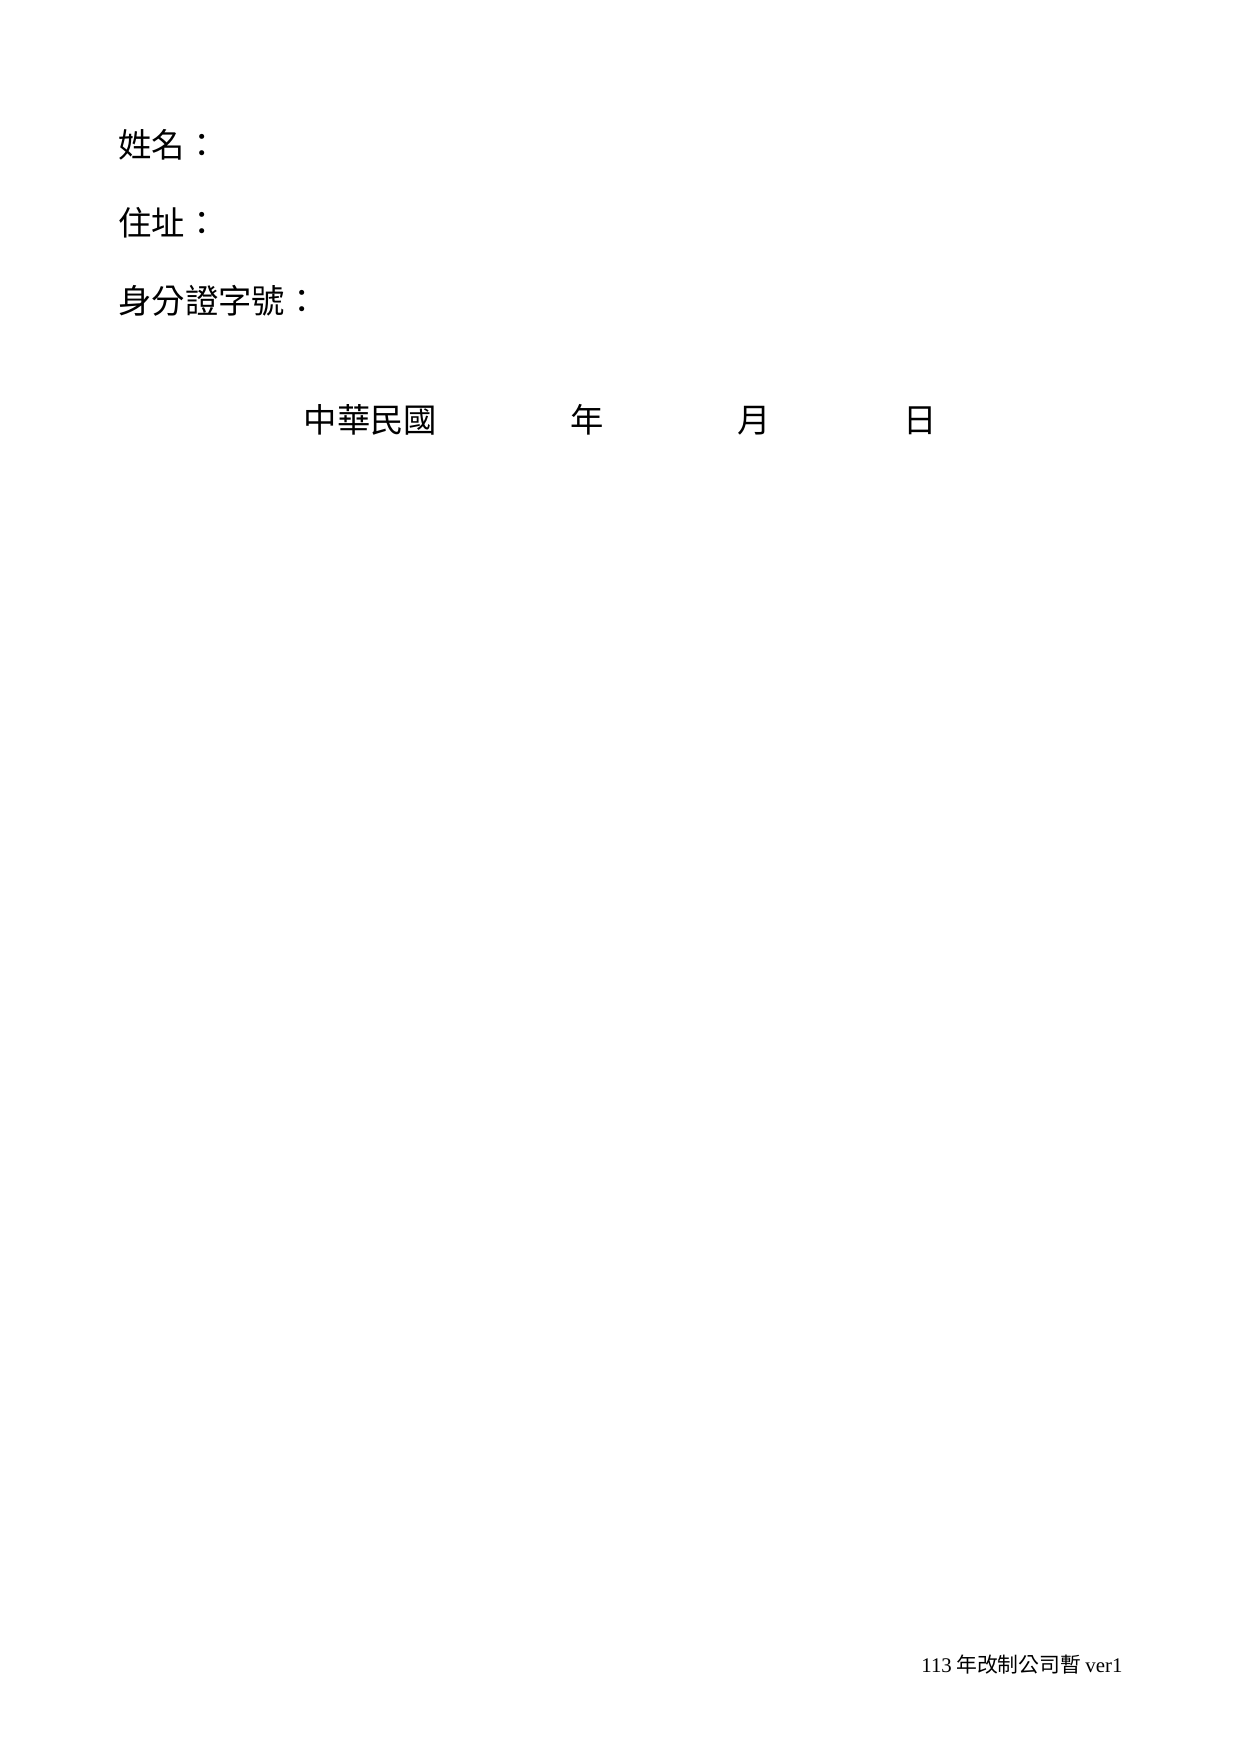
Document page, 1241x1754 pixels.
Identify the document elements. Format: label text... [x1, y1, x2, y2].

text 姓名： [118, 119, 1122, 167]
text 中華民國 年 月 日 [118, 379, 1122, 446]
text 身分證字號： [118, 275, 1122, 323]
text 住址： [118, 197, 1122, 245]
